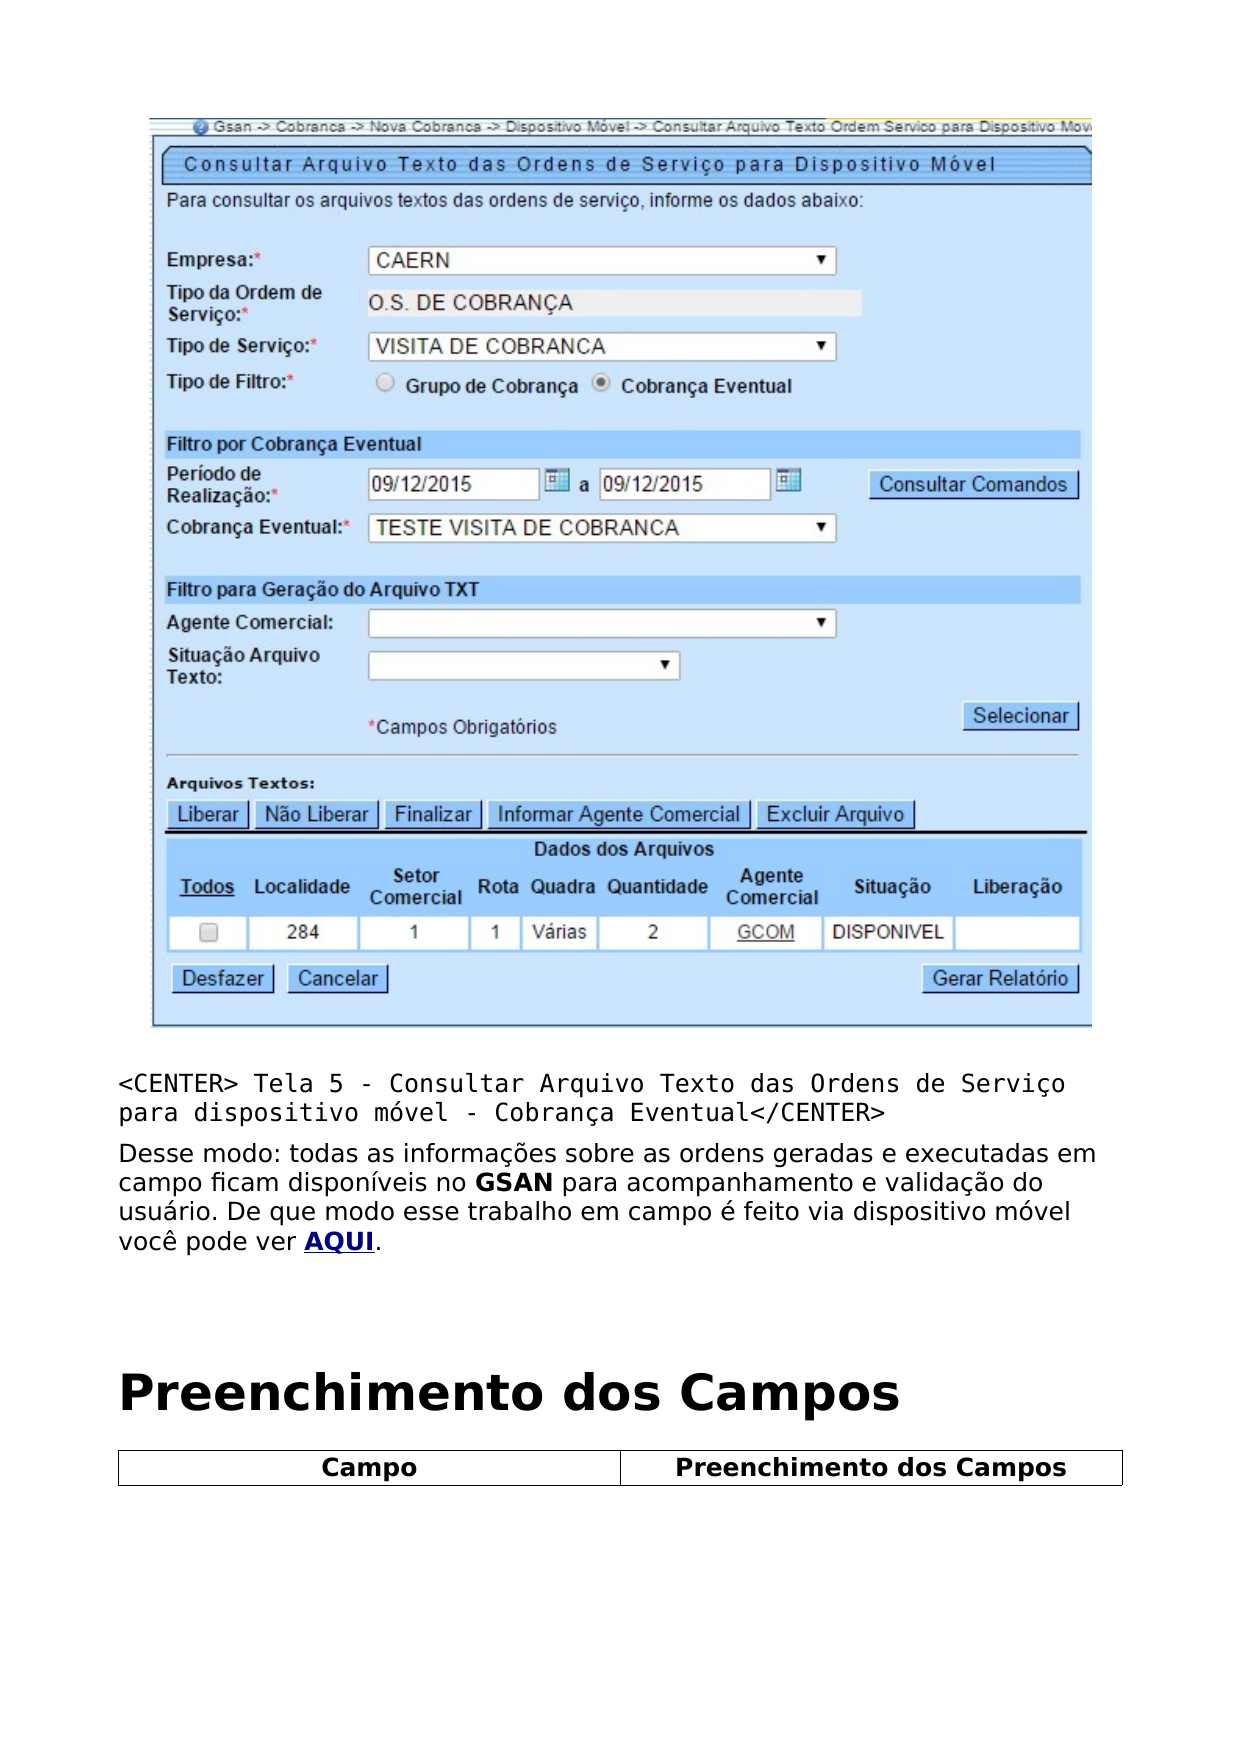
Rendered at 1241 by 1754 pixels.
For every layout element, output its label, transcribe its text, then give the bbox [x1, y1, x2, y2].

text Desse modo: todas as informações sobre as ordens geradas e executadas em campo ficam disponíveis no GSAN para acompanhamento e validação do usuário. De que modo esse trabalho em campo é feito via dispositivo móvel você pode ver AQUI. [118, 1139, 1122, 1256]
table_header Preenchimento dos Campos [621, 1451, 1122, 1485]
subtitle Preenchimento dos Campos [118, 1364, 1122, 1422]
picture [148, 118, 1092, 1028]
text <CENTER> Tela 5 - Consultar Arquivo Texto das Ordens de Serviço para dispositivo móvel - Cobrança Eventual</CENTER> [118, 1069, 1122, 1127]
table_header Campo [119, 1451, 620, 1485]
